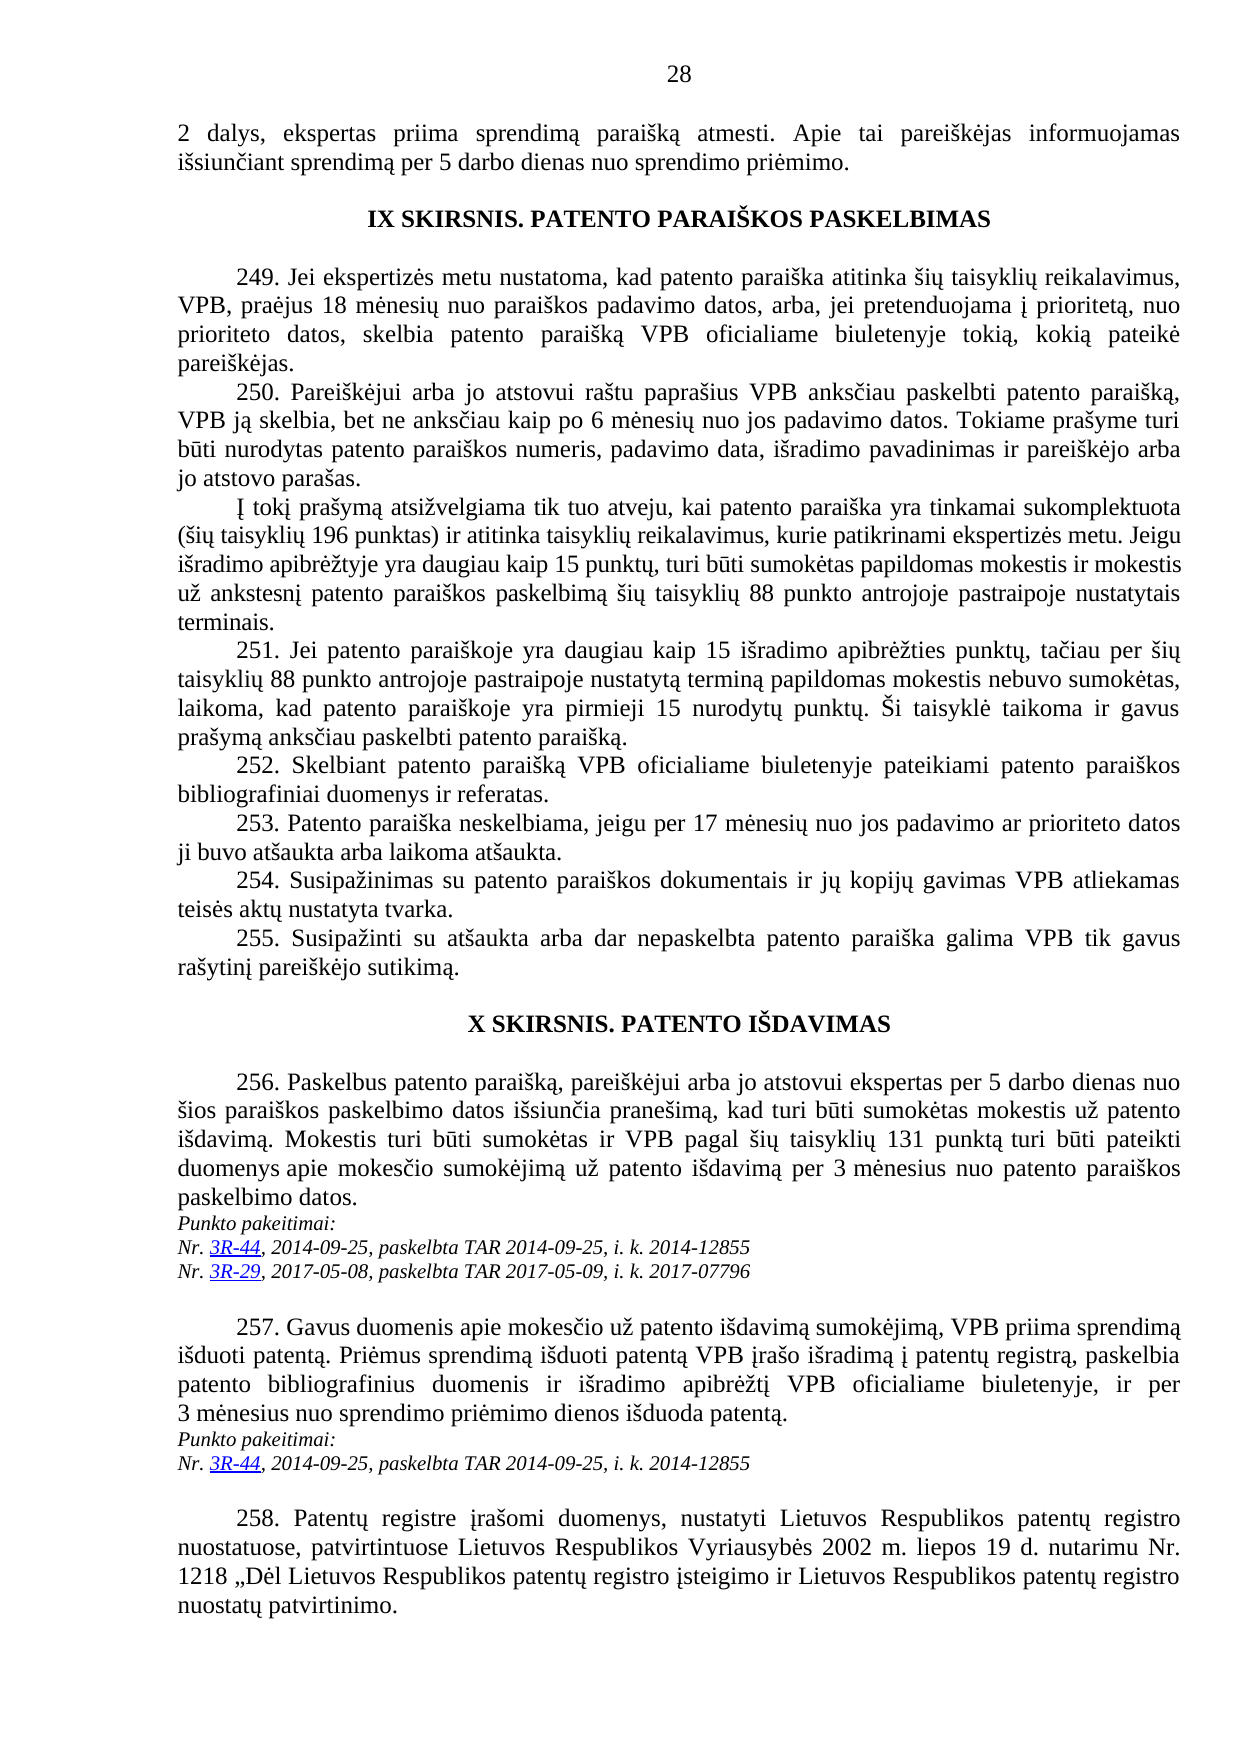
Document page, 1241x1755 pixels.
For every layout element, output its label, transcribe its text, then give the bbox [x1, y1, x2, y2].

text 249. Jei ekspertizės metu nustatoma, kad patento paraiška atitinka šių taisyklių reikalavimus, VPB, praėjus 18 mėnesių nuo paraiškos padavimo datos, arba, jei pretenduojama į prioritetą, nuo prioriteto datos, skelbia patento paraišką VPB oficialiame biuletenyje tokią, kokią pateikė pareiškėjas. [177, 262, 1181, 377]
text 251. Jei patento paraiškoje yra daugiau kaip 15 išradimo apibrėžties punktų, tačiau per šių taisyklių 88 punkto antrojoje pastraipoje nustatytą terminą papildomas mokestis nebuvo sumokėtas, laikoma, kad patento paraiškoje yra pirmieji 15 nurodytų punktų. Ši taisyklė taikoma ir gavus prašymą anksčiau paskelbti patento paraišką. [177, 636, 1181, 751]
text Punkto pakeitimai: [177, 1427, 1181, 1451]
text Punkto pakeitimai: [177, 1211, 1181, 1235]
text 254. Susipažinimas su patento paraiškos dokumentais ir jų kopijų gavimas VPB atliekamas teisės aktų nustatyta tvarka. [177, 866, 1181, 923]
text 2 dalys, ekspertas priima sprendimą paraišką atmesti. Apie tai pareiškėjas informuojamas išsiunčiant sprendimą per 5 darbo dienas nuo sprendimo priėmimo. [177, 118, 1181, 176]
text 253. Patento paraiška neskelbiama, jeigu per 17 mėnesių nuo jos padavimo ar prioriteto datos ji buvo atšaukta arba laikoma atšaukta. [177, 808, 1181, 866]
text Nr. 3R-44, 2014-09-25, paskelbta TAR 2014-09-25, i. k. 2014-12855 [177, 1235, 1181, 1259]
text 258. Patentų registre įrašomi duomenys, nustatyti Lietuvos Respublikos patentų registro nuostatuose, patvirtintuose Lietuvos Respublikos Vyriausybės 2002 m. liepos 19 d. nutarimu Nr. 1218 „Dėl Lietuvos Respublikos patentų registro įsteigimo ir Lietuvos Respublikos patentų registro nuostatų patvirtinimo. [177, 1503, 1181, 1618]
text 252. Skelbiant patento paraišką VPB oficialiame biuletenyje pateikiami patento paraiškos bibliografiniai duomenys ir referatas. [177, 751, 1181, 808]
text X SKIRSNIS. PATENTO IŠDAVIMAS [177, 1009, 1181, 1038]
text 256. Paskelbus patento paraišką, pareiškėjui arba jo atstovui ekspertas per 5 darbo dienas nuo šios paraiškos paskelbimo datos išsiunčia pranešimą, kad turi būti sumokėtas mokestis už patento išdavimą. Mokestis turi būti sumokėtas ir VPB pagal šių taisyklių 131 punktą turi būti pateikti duomenys apie mokesčio sumokėjimą už patento išdavimą per 3 mėnesius nuo patento paraiškos paskelbimo datos. [177, 1067, 1181, 1211]
text Nr. 3R-44, 2014-09-25, paskelbta TAR 2014-09-25, i. k. 2014-12855 [177, 1451, 1181, 1475]
text Į tokį prašymą atsižvelgiama tik tuo atveju, kai patento paraiška yra tinkamai sukomplektuota (šių taisyklių 196 punktas) ir atitinka taisyklių reikalavimus, kurie patikrinami ekspertizės metu. Jeigu išradimo apibrėžtyje yra daugiau kaip 15 punktų, turi būti sumokėtas papildomas mokestis ir mokestis už ankstesnį patento paraiškos paskelbimą šių taisyklių 88 punkto antrojoje pastraipoje nustatytais terminais. [177, 492, 1181, 636]
text 257. Gavus duomenis apie mokesčio už patento išdavimą sumokėjimą, VPB priima sprendimą išduoti patentą. Priėmus sprendimą išduoti patentą VPB įrašo išradimą į patentų registrą, paskelbia patento bibliografinius duomenis ir išradimo apibrėžtį VPB oficialiame biuletenyje, ir per 3 mėnesius nuo sprendimo priėmimo dienos išduoda patentą. [177, 1312, 1181, 1427]
text Nr. 3R-29, 2017-05-08, paskelbta TAR 2017-05-09, i. k. 2017-07796 [177, 1259, 1181, 1283]
text 250. Pareiškėjui arba jo atstovui raštu paprašius VPB anksčiau paskelbti patento paraišką, VPB ją skelbia, bet ne anksčiau kaip po 6 mėnesių nuo jos padavimo datos. Tokiame prašyme turi būti nurodytas patento paraiškos numeris, padavimo data, išradimo pavadinimas ir pareiškėjo arba jo atstovo parašas. [177, 377, 1181, 492]
text IX SKIRSNIS. PATENTO PARAIŠKOS PASKELBIMAS [177, 204, 1181, 233]
text 255. Susipažinti su atšaukta arba dar nepaskelbta patento paraiška galima VPB tik gavus rašytinį pareiškėjo sutikimą. [177, 923, 1181, 981]
